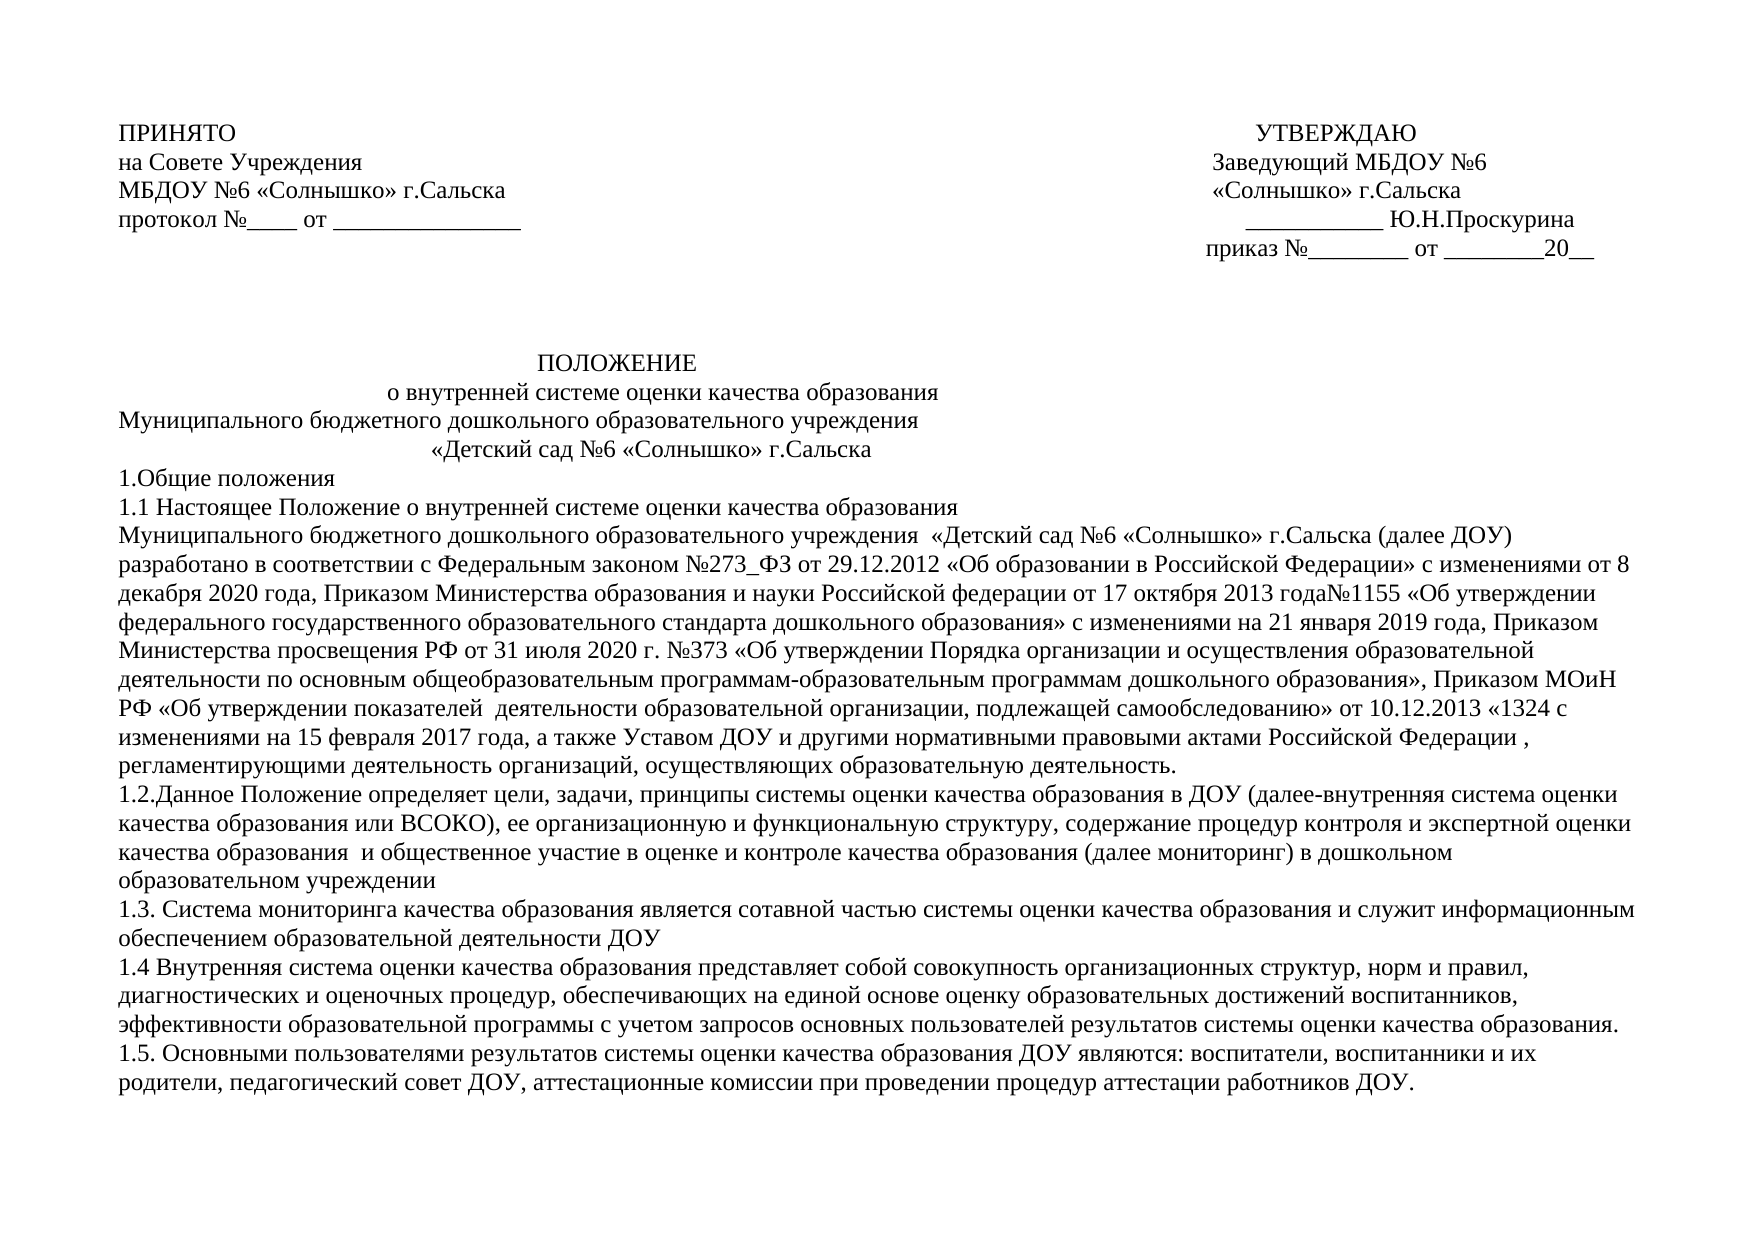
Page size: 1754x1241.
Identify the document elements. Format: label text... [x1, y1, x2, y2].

text Муниципального бюджетного дошкольного образовательного учреждения [118, 406, 1636, 434]
text 1.3. Система мониторинга качества образования является сотавной частью системы оценки качества образования и служит информационным обеспечением образовательной деятельности ДОУ [118, 894, 1636, 952]
text 1.Общие положения [118, 463, 1636, 492]
text Муниципального бюджетного дошкольного образовательного учреждения «Детский сад №6 «Солнышко» г.Сальска (далее ДОУ) разработано в соответствии с Федеральным законом №273_ФЗ от 29.12.2012 «Об образовании в Российской Федерации» с изменениями от 8 декабря 2020 года, Приказом Министерства образования и науки Российской федерации от 17 октября 2013 года№1155 «Об утверждении федерального государственного образовательного стандарта дошкольного образования» с изменениями на 21 января 2019 года, Приказом Министерства просвещения РФ от 31 июля 2020 г. №373 «Об утверждении Порядка организации и осуществления образовательной деятельности по основным общеобразовательным программам-образовательным программам дошкольного образования», Приказом МОиН РФ «Об утверждении показателей деятельности образовательной организации, подлежащей самообследованию» от 10.12.2013 «1324 с изменениями на 15 февраля 2017 года, а также Уставом ДОУ и другими нормативными правовыми актами Российской Федерации , регламентирующими деятельность организаций, осуществляющих образовательную деятельность. [118, 521, 1636, 779]
text 1.2.Данное Положение определяет цели, задачи, принципы системы оценки качества образования в ДОУ (далее-внутренняя система оценки качества образования или ВСОКО), ее организационную и функциональную структуру, содержание процедур контроля и экспертной оценки качества образования и общественное участие в оценке и контроле качества образования (далее мониторинг) в дошкольном образовательном учреждении [118, 779, 1636, 894]
text «Детский сад №6 «Солнышко» г.Сальска [118, 434, 1636, 463]
text МБДОУ №6 «Солнышко» г.Сальска «Солнышко» г.Сальска [118, 176, 1636, 204]
text ПРИНЯТО УТВЕРЖДАЮ [118, 118, 1636, 147]
text о внутренней системе оценки качества образования [118, 377, 1636, 406]
text приказ №________ от ________20__ [118, 233, 1636, 262]
text 1.4 Внутренняя система оценки качества образования представляет собой совокупность организационных структур, норм и правил, диагностических и оценочных процедур, обеспечивающих на единой основе оценку образовательных достижений воспитанников, эффективности образовательной программы с учетом запросов основных пользователей результатов системы оценки качества образования. [118, 952, 1636, 1038]
text 1.5. Основными пользователями результатов системы оценки качества образования ДОУ являются: воспитатели, воспитанники и их родители, педагогический совет ДОУ, аттестационные комиссии при проведении процедур аттестации работников ДОУ. [118, 1038, 1636, 1096]
text на Совете Учреждения Заведующий МБДОУ №6 [118, 147, 1636, 176]
text протокол №____ от _______________ ___________ Ю.Н.Проскурина [118, 204, 1636, 233]
text ПОЛОЖЕНИЕ [118, 348, 1636, 377]
text 1.1 Настоящее Положение о внутренней системе оценки качества образования [118, 492, 1636, 521]
